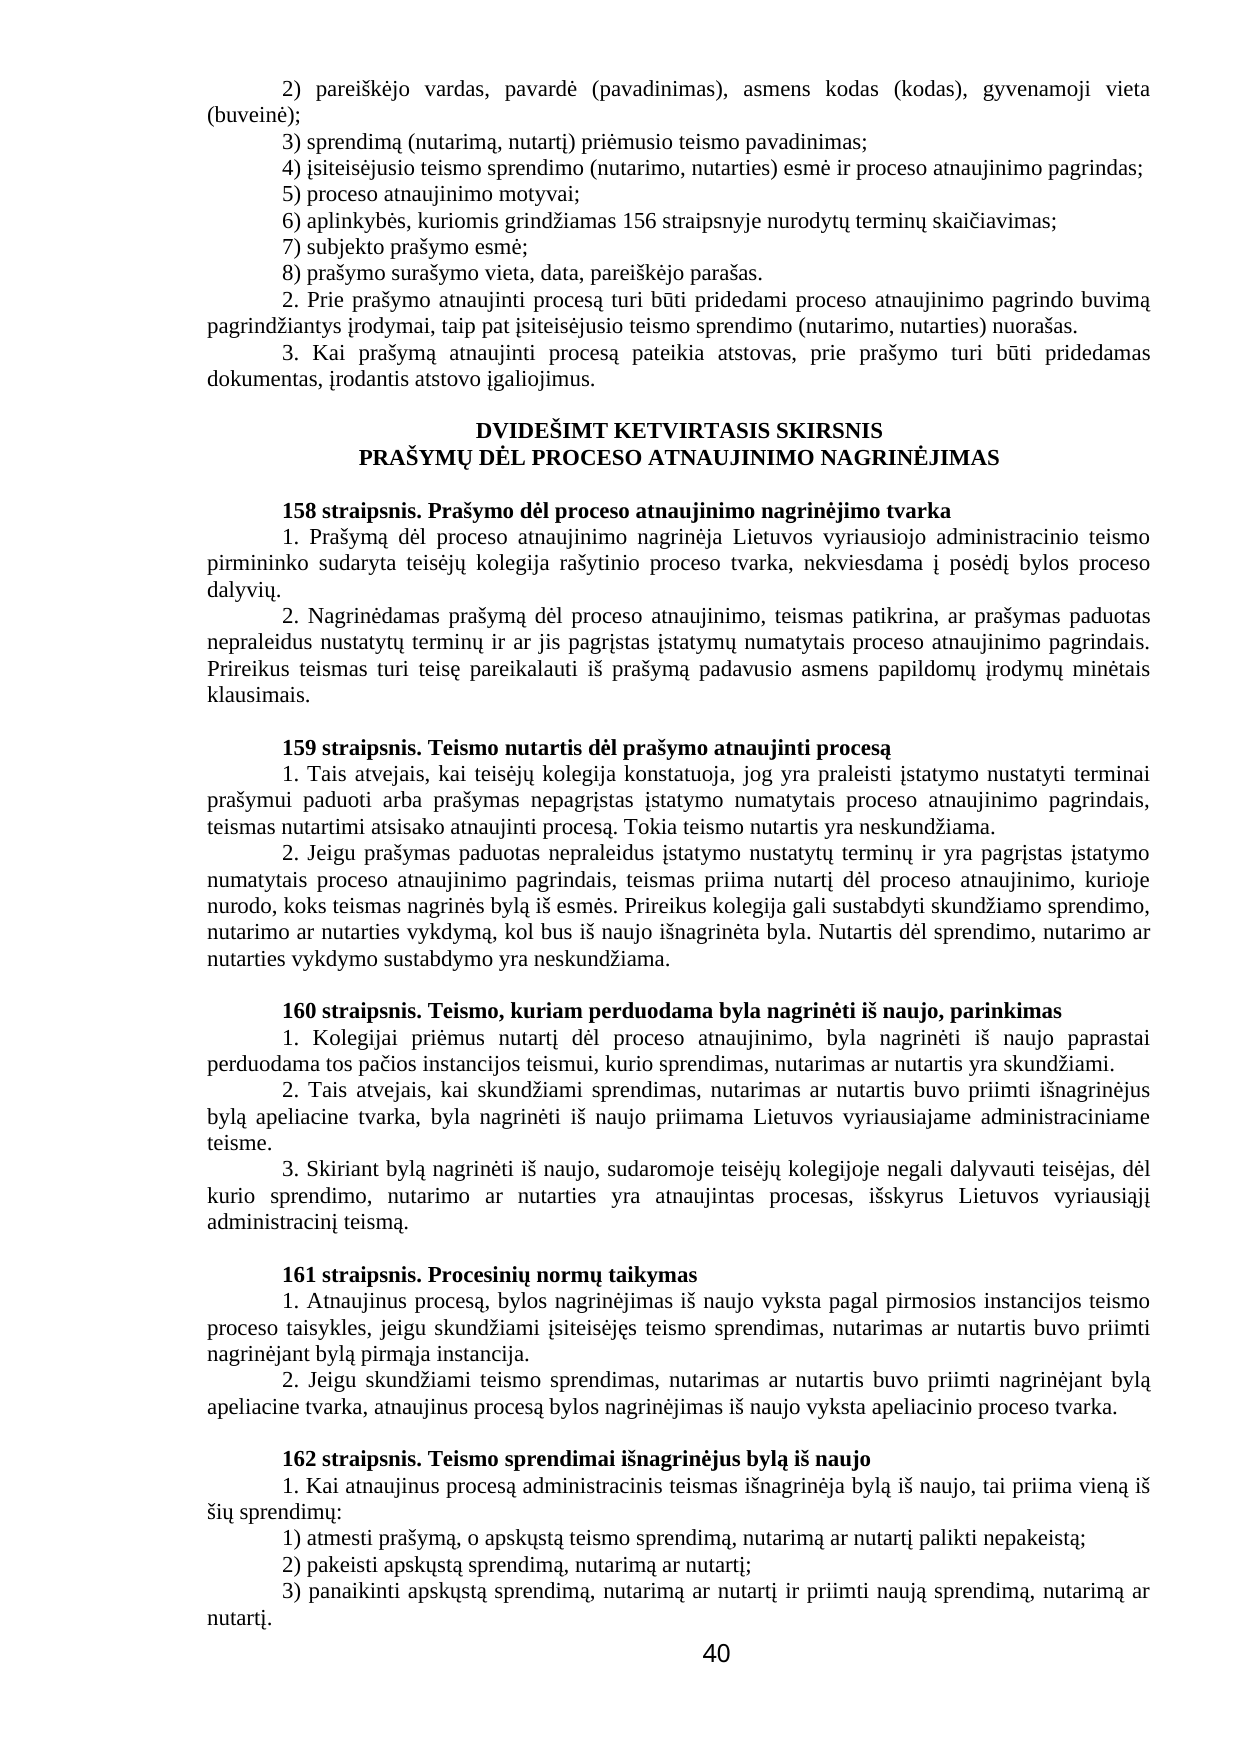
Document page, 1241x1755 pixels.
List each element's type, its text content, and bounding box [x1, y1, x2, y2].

text 3) sprendimą (nutarimą, nutartį) priėmusio teismo pavadinimas; [207, 128, 1152, 154]
text PRAŠYMŲ DĖL PROCESO ATNAUJINIMO NAGRINĖJIMAS [207, 444, 1152, 470]
text 159 straipsnis. Teismo nutartis dėl prašymo atnaujinti procesą [207, 734, 1152, 760]
text 2. Nagrinėdamas prašymą dėl proceso atnaujinimo, teismas patikrina, ar prašymas paduotas nepraleidus nustatytų terminų ir ar jis pagrįstas įstatymų numatytais proceso atnaujinimo pagrindais. Prireikus teismas turi teisę pareikalauti iš prašymą padavusio asmens papildomų įrodymų minėtais klausimais. [207, 602, 1152, 707]
text 1. Kolegijai priėmus nutartį dėl proceso atnaujinimo, byla nagrinėti iš naujo paprastai perduodama tos pačios instancijos teismui, kurio sprendimas, nutarimas ar nutartis yra skundžiami. [207, 1024, 1152, 1076]
text 1. Prašymą dėl proceso atnaujinimo nagrinėja Lietuvos vyriausiojo administracinio teismo pirmininko sudaryta teisėjų kolegija rašytinio proceso tvarka, nekviesdama į posėdį bylos proceso dalyvių. [207, 523, 1152, 602]
text 5) proceso atnaujinimo motyvai; [207, 180, 1152, 207]
text 7) subjekto prašymo esmė; [207, 233, 1152, 259]
text DVIDEŠIMT KETVIRTASIS SKIRSNIS [207, 418, 1152, 444]
text 3. Kai prašymą atnaujinti procesą pateikia atstovas, prie prašymo turi būti pridedamas dokumentas, įrodantis atstovo įgaliojimus. [207, 338, 1152, 391]
text 160 straipsnis. Teismo, kuriam perduodama byla nagrinėti iš naujo, parinkimas [282, 997, 1152, 1024]
text 1. Atnaujinus procesą, bylos nagrinėjimas iš naujo vyksta pagal pirmosios instancijos teismo proceso taisykles, jeigu skundžiami įsiteisėjęs teismo sprendimas, nutarimas ar nutartis buvo priimti nagrinėjant bylą pirmąja instancija. [207, 1287, 1152, 1366]
text 158 straipsnis. Prašymo dėl proceso atnaujinimo nagrinėjimo tvarka [207, 497, 1152, 523]
text 2. Tais atvejais, kai skundžiami sprendimas, nutarimas ar nutartis buvo priimti išnagrinėjus bylą apeliacine tvarka, byla nagrinėti iš naujo priimama Lietuvos vyriausiajame administraciniame teisme. [207, 1076, 1152, 1156]
text 3. Skiriant bylą nagrinėti iš naujo, sudaromoje teisėjų kolegijoje negali dalyvauti teisėjas, dėl kurio sprendimo, nutarimo ar nutarties yra atnaujintas procesas, išskyrus Lietuvos vyriausiąjį administracinį teismą. [207, 1156, 1152, 1234]
text 2) pareiškėjo vardas, pavardė (pavadinimas), asmens kodas (kodas), gyvenamoji vieta (buveinė); [207, 75, 1152, 128]
text 2) pakeisti apskųstą sprendimą, nutarimą ar nutartį; [207, 1551, 1152, 1577]
text 1) atmesti prašymą, o apskųstą teismo sprendimą, nutarimą ar nutartį palikti nepakeistą; [207, 1524, 1152, 1551]
text 2. Prie prašymo atnaujinti procesą turi būti pridedami proceso atnaujinimo pagrindo buvimą pagrindžiantys įrodymai, taip pat įsiteisėjusio teismo sprendimo (nutarimo, nutarties) nuorašas. [207, 286, 1152, 338]
text 2. Jeigu skundžiami teismo sprendimas, nutarimas ar nutartis buvo priimti nagrinėjant bylą apeliacine tvarka, atnaujinus procesą bylos nagrinėjimas iš naujo vyksta apeliacinio proceso tvarka. [207, 1366, 1152, 1419]
text 162 straipsnis. Teismo sprendimai išnagrinėjus bylą iš naujo [207, 1445, 1152, 1472]
text 6) aplinkybės, kuriomis grindžiamas 156 straipsnyje nurodytų terminų skaičiavimas; [207, 207, 1152, 233]
text 8) prašymo surašymo vieta, data, pareiškėjo parašas. [207, 259, 1152, 286]
text 1. Kai atnaujinus procesą administracinis teismas išnagrinėja bylą iš naujo, tai priima vieną iš šių sprendimų: [207, 1472, 1152, 1524]
text 1. Tais atvejais, kai teisėjų kolegija konstatuoja, jog yra praleisti įstatymo nustatyti terminai prašymui paduoti arba prašymas nepagrįstas įstatymo numatytais proceso atnaujinimo pagrindais, teismas nutartimi atsisako atnaujinti procesą. Tokia teismo nutartis yra neskundžiama. [207, 760, 1152, 839]
text 2. Jeigu prašymas paduotas nepraleidus įstatymo nustatytų terminų ir yra pagrįstas įstatymo numatytais proceso atnaujinimo pagrindais, teismas priima nutartį dėl proceso atnaujinimo, kurioje nurodo, koks teismas nagrinės bylą iš esmės. Prireikus kolegija gali sustabdyti skundžiamo sprendimo, nutarimo ar nutarties vykdymą, kol bus iš naujo išnagrinėta byla. Nutartis dėl sprendimo, nutarimo ar nutarties vykdymo sustabdymo yra neskundžiama. [207, 839, 1152, 971]
text 161 straipsnis. Procesinių normų taikymas [207, 1261, 1152, 1287]
text 4) įsiteisėjusio teismo sprendimo (nutarimo, nutarties) esmė ir proceso atnaujinimo pagrindas; [207, 154, 1152, 180]
text 3) panaikinti apskųstą sprendimą, nutarimą ar nutartį ir priimti naują sprendimą, nutarimą ar nutartį. [207, 1577, 1152, 1630]
